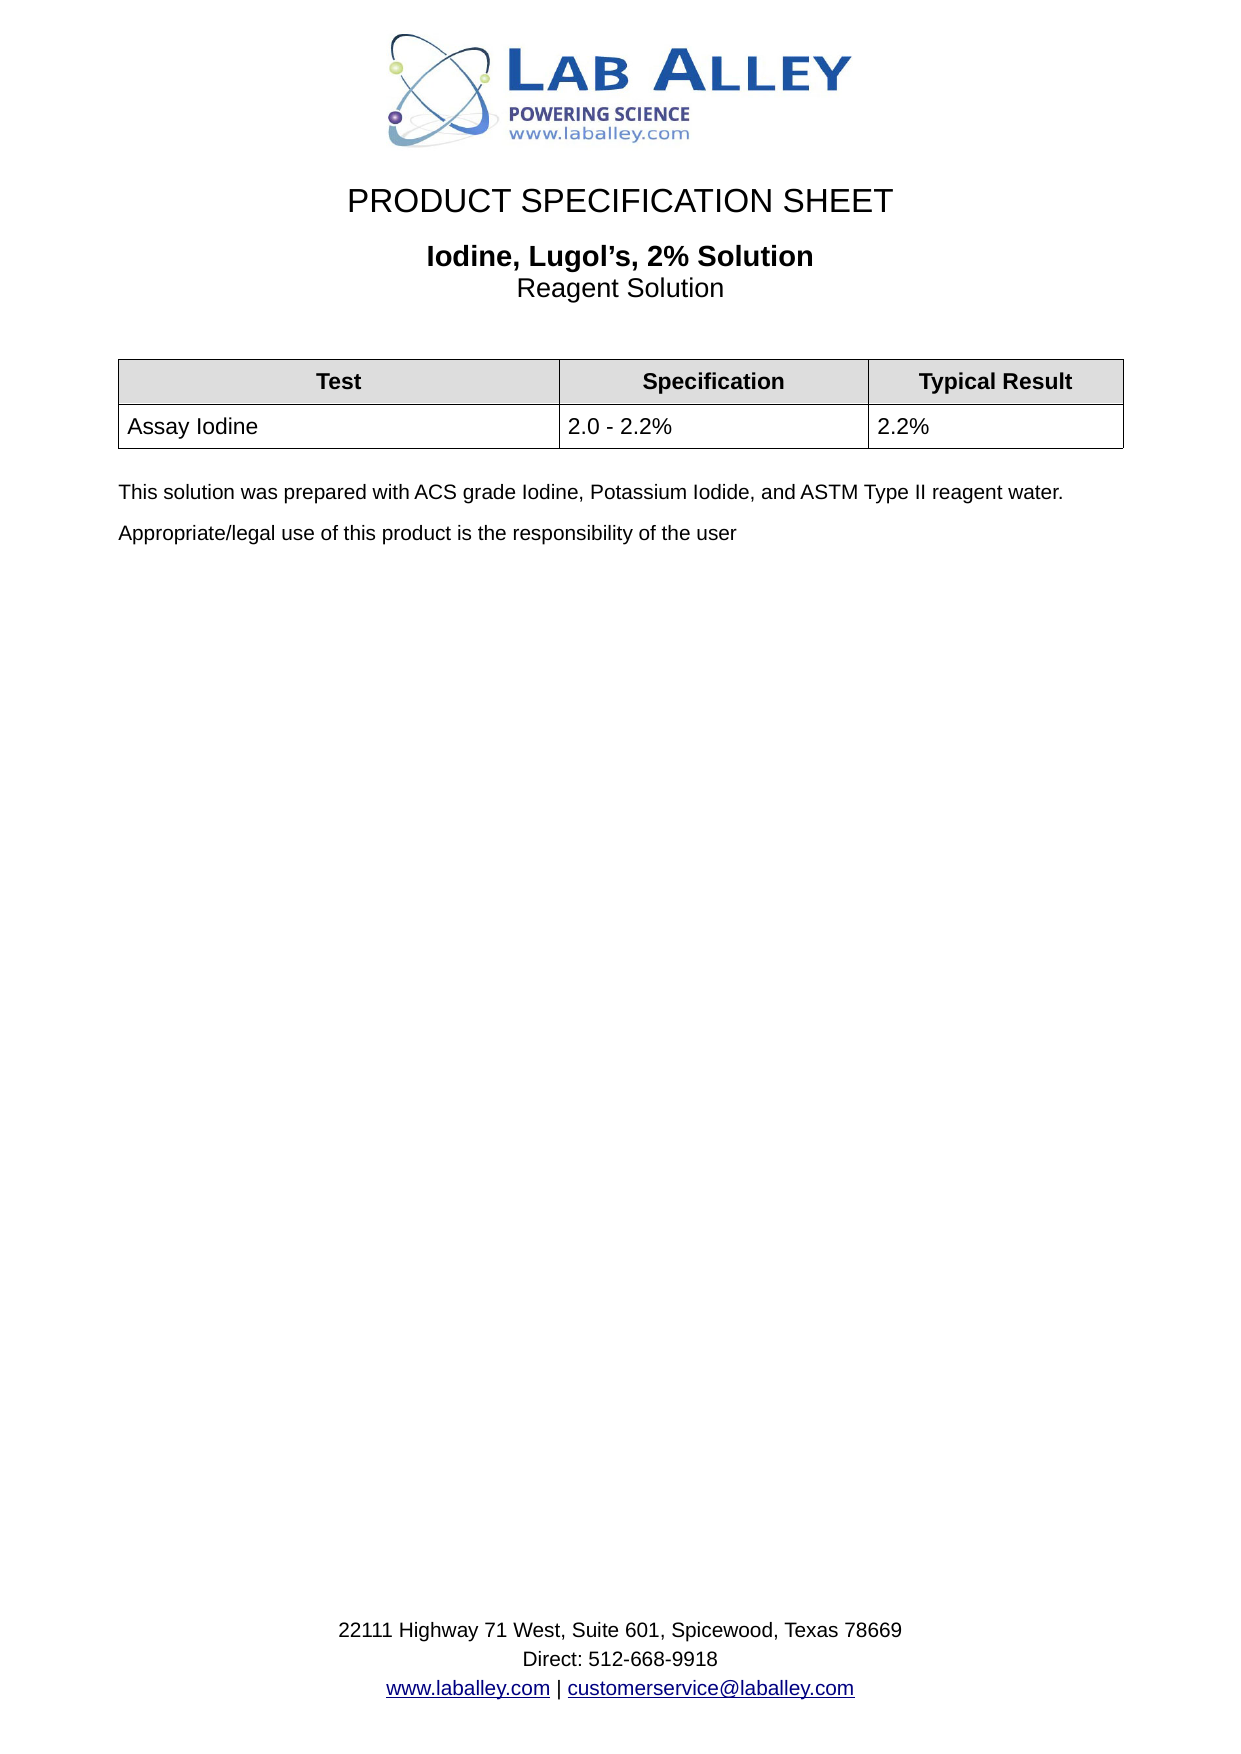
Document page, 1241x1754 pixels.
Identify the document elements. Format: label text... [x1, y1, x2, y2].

table_cell Assay Iodine [119, 405, 559, 448]
picture [365, 15, 876, 170]
table_cell 2.2% [869, 405, 1123, 448]
table_cell 2.0 - 2.2% [560, 405, 868, 448]
table_header Specification [560, 360, 868, 403]
subtitle Iodine, Lugol’s, 2% Solution Reagent Solution [118, 239, 1122, 347]
table_header Test [119, 360, 559, 403]
subtitle PRODUCT SPECIFICATION SHEET [118, 182, 1122, 220]
text This solution was prepared with ACS grade Iodine, Potassium Iodide, and ASTM Type II reagent water. [118, 480, 1122, 504]
text Appropriate/legal use of this product is the responsibility of the user [118, 521, 1122, 545]
table_header Typical Result [869, 360, 1123, 403]
